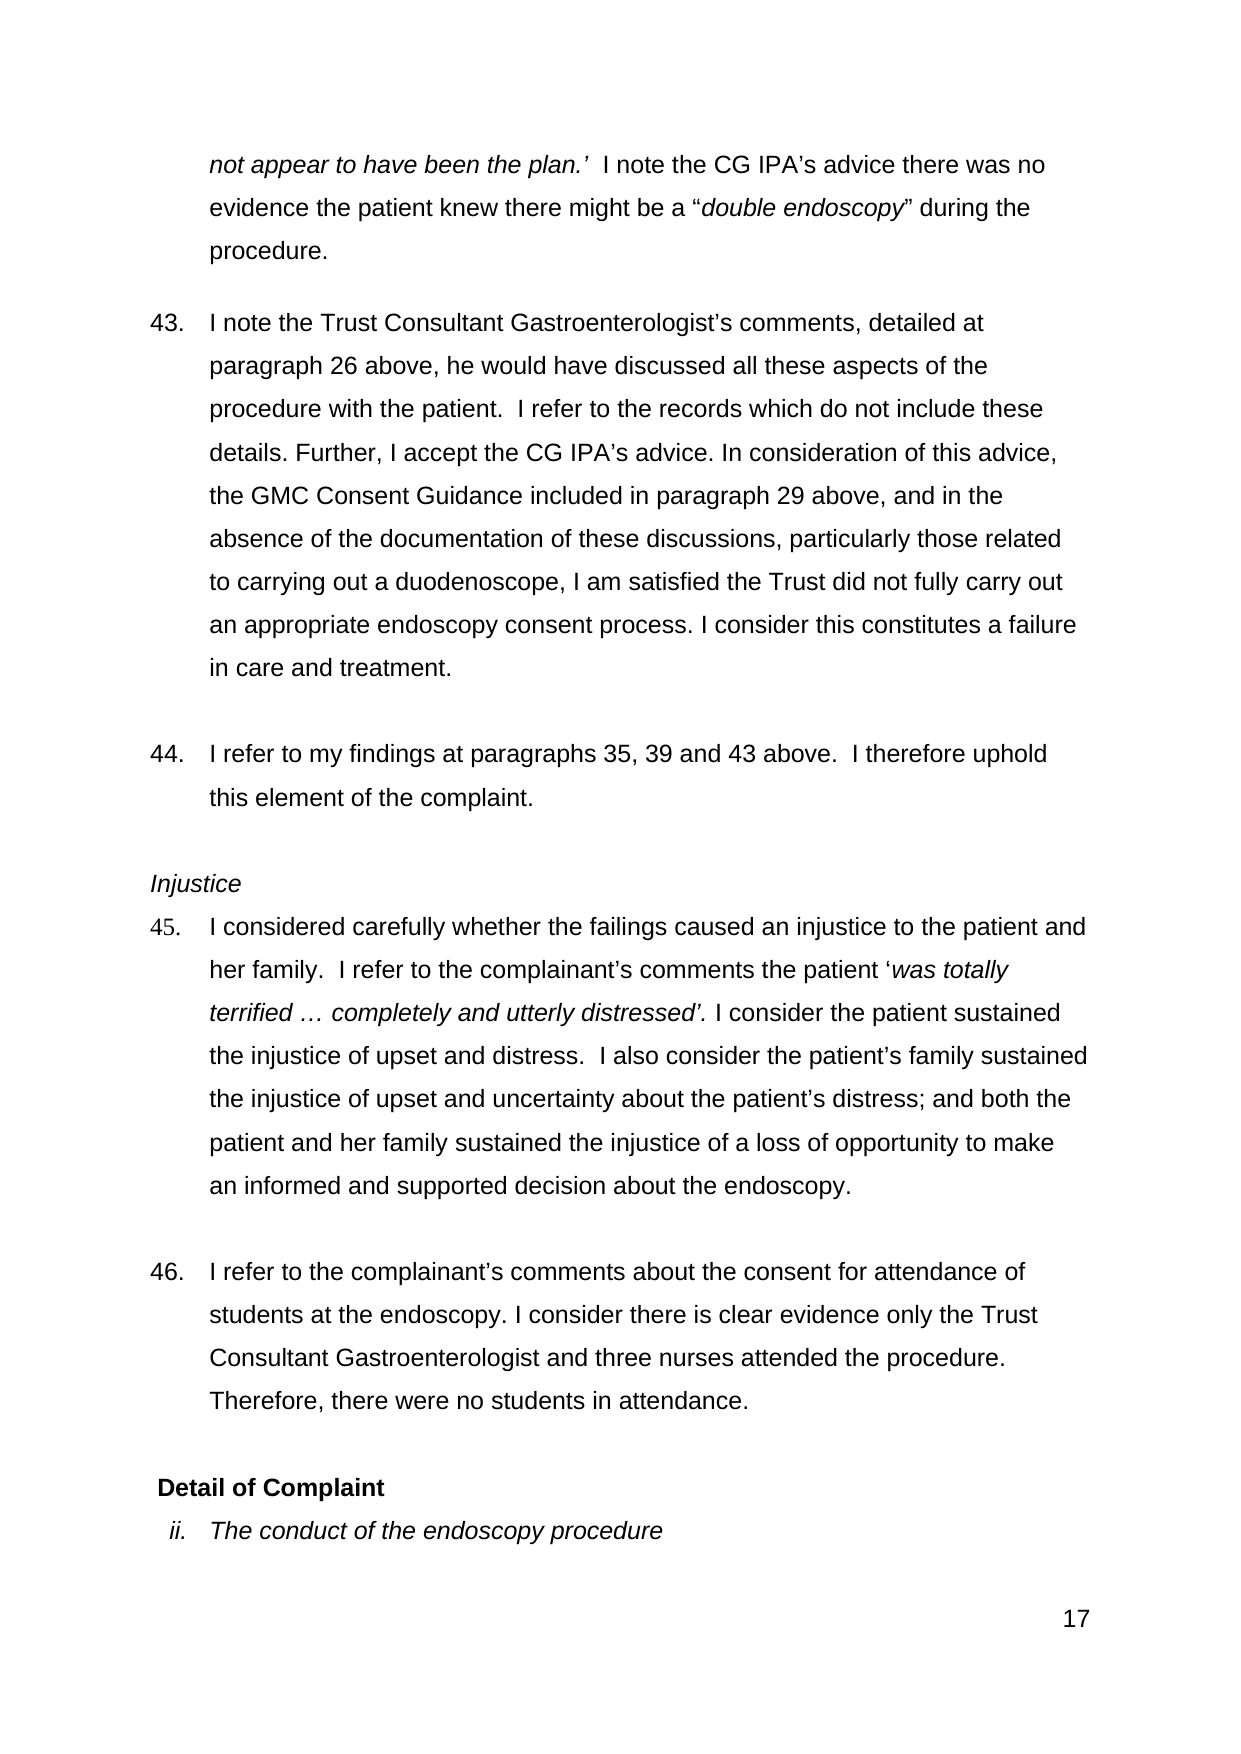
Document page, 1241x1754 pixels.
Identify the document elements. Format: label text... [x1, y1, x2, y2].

list The conduct of the endoscopy procedure [187, 1516, 1090, 1544]
text Injustice [150, 869, 1090, 897]
list I note the Trust Consultant Gastroenterologist’s comments, detailed at paragraph 26 above, he would have discussed all these aspects of the procedure with the patient. I refer to the records which do not include these details. Further, I accept the CG IPA’s advice. In consideration of this advice, the GMC Consent Guidance included in paragraph 29 above, and in the absence of the documentation of these discussions, particularly those related to carrying out a duodenoscope, I am satisfied the Trust did not fully carry out an appropriate endoscopy consent process. I consider this constitutes a failure in care and treatment. [150, 308, 1090, 682]
list I refer to the complainant’s comments about the consent for attendance of students at the endoscopy. I consider there is clear evidence only the Trust Consultant Gastroenterologist and three nurses attended the procedure. Therefore, there were no students in attendance. [150, 1257, 1090, 1415]
text Detail of Complaint [150, 1473, 1090, 1501]
list not appear to have been the plan.’ I note the CG IPA’s advice there was no evidence the patient knew there might be a “double endoscopy” during the procedure. [150, 150, 1090, 265]
list I considered carefully whether the failings caused an injustice to the patient and her family. I refer to the complainant’s comments the patient ‘was totally terrified … completely and utterly distressed’. I consider the patient sustained the injustice of upset and distress. I also consider the patient’s family sustained the injustice of upset and uncertainty about the patient’s distress; and both the patient and her family sustained the injustice of a loss of opportunity to make an informed and supported decision about the endoscopy. [150, 912, 1090, 1199]
list I refer to my findings at paragraphs 35, 39 and 43 above. I therefore uphold this element of the complaint. [150, 739, 1090, 811]
